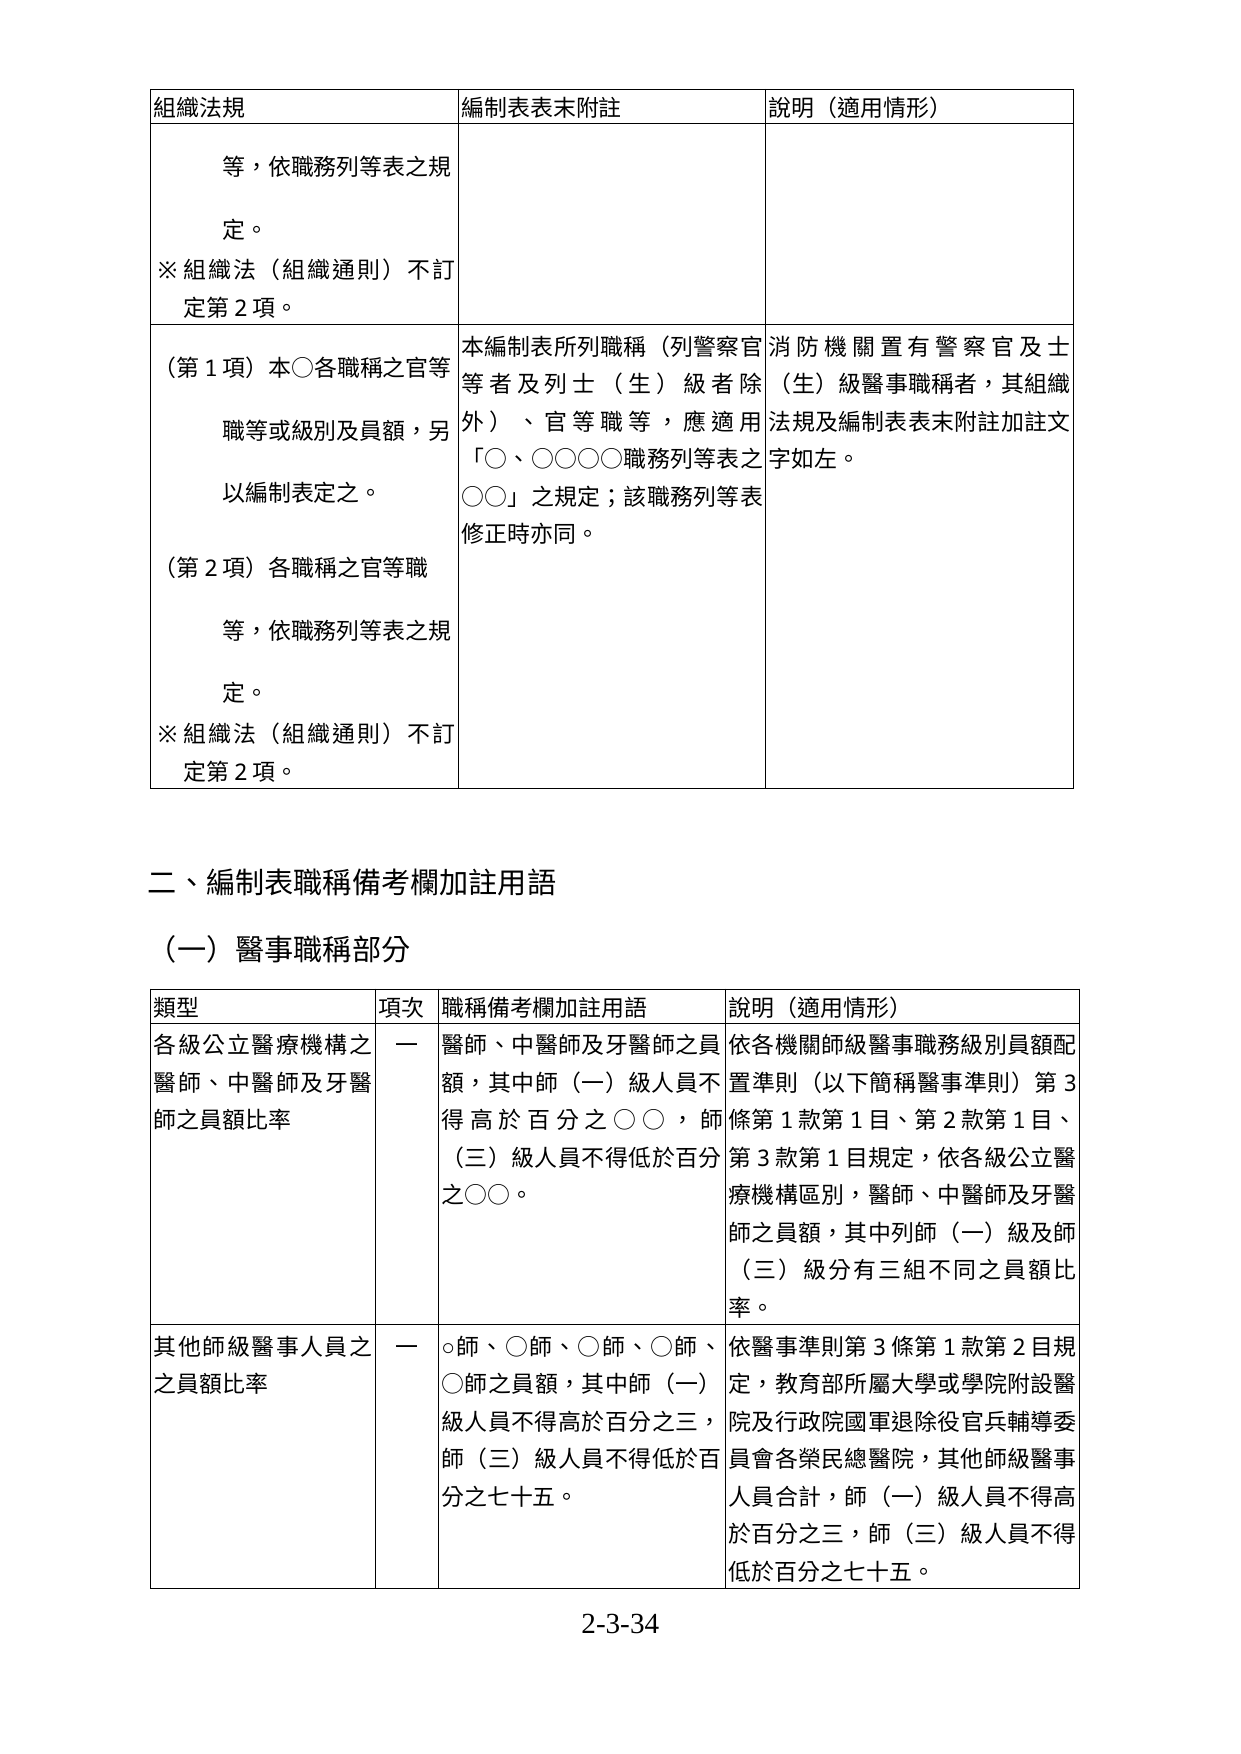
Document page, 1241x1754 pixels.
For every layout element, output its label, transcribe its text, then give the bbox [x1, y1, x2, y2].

table_header 編制表表末附註 [459, 90, 765, 123]
table_header 類型 [151, 990, 375, 1023]
table_cell 一 [376, 1024, 438, 1324]
table_cell ○師、○師、○師、○師、○師之員額，其中師（一）級人員不得高於百分之三，師（三）級人員不得低於百分之七十五。 [439, 1325, 725, 1587]
table_cell （第1項）本○各職稱之官等職等或級別及員額，另以編制表定之。 （第2項）各職稱之官等職等，依職務列等表之規定。 ※組織法（組織通則）不訂定第2項。 [151, 325, 458, 787]
table_cell 消防機關置有警察官及士（生）級醫事職稱者，其組織法規及編制表表末附註加註文字如左。 [766, 325, 1073, 787]
table_cell [766, 124, 1073, 324]
table_header 說明（適用情形） [766, 90, 1073, 123]
text 二、編制表職稱備考欄加註用語 [148, 855, 1092, 903]
table_cell 依醫事準則第3條第1款第2目規定，教育部所屬大學或學院附設醫院及行政院國軍退除役官兵輔導委員會各榮民總醫院，其他師級醫事人員合計，師（一）級人員不得高於百分之三，師（三）級人員不得低於百分之七十五。 [726, 1325, 1079, 1587]
table_cell 等，依職務列等表之規定。 ※組織法（組織通則）不訂定第2項。 [151, 124, 458, 324]
table_header 組織法規 [151, 90, 458, 123]
table_header 職稱備考欄加註用語 [439, 990, 725, 1023]
table_cell 本編制表所列職稱（列警察官等者及列士（生）級者除外）、官等職等，應適用「○、○○○○職務列等表之○○」之規定；該職務列等表修正時亦同。 [459, 325, 765, 787]
table_cell 各級公立醫療機構之醫師、中醫師及牙醫師之員額比率 [151, 1024, 375, 1324]
table_cell 依各機關師級醫事職務級別員額配置準則（以下簡稱醫事準則）第3條第1款第1目、第2款第1目、第3款第1目規定，依各級公立醫療機構區別，醫師、中醫師及牙醫師之員額，其中列師（一）級及師（三）級分有三組不同之員額比率。 [726, 1024, 1079, 1324]
table_cell 其他師級醫事人員之之員額比率 [151, 1325, 375, 1587]
table_cell 醫師、中醫師及牙醫師之員額，其中師（一）級人員不得高於百分之○○，師（三）級人員不得低於百分之○○。 [439, 1024, 725, 1324]
text （一）醫事職稱部分 [148, 922, 1092, 970]
table_cell [459, 124, 765, 324]
table_cell 一 [376, 1325, 438, 1587]
table_header 說明（適用情形） [726, 990, 1079, 1023]
table_header 項次 [376, 990, 438, 1023]
